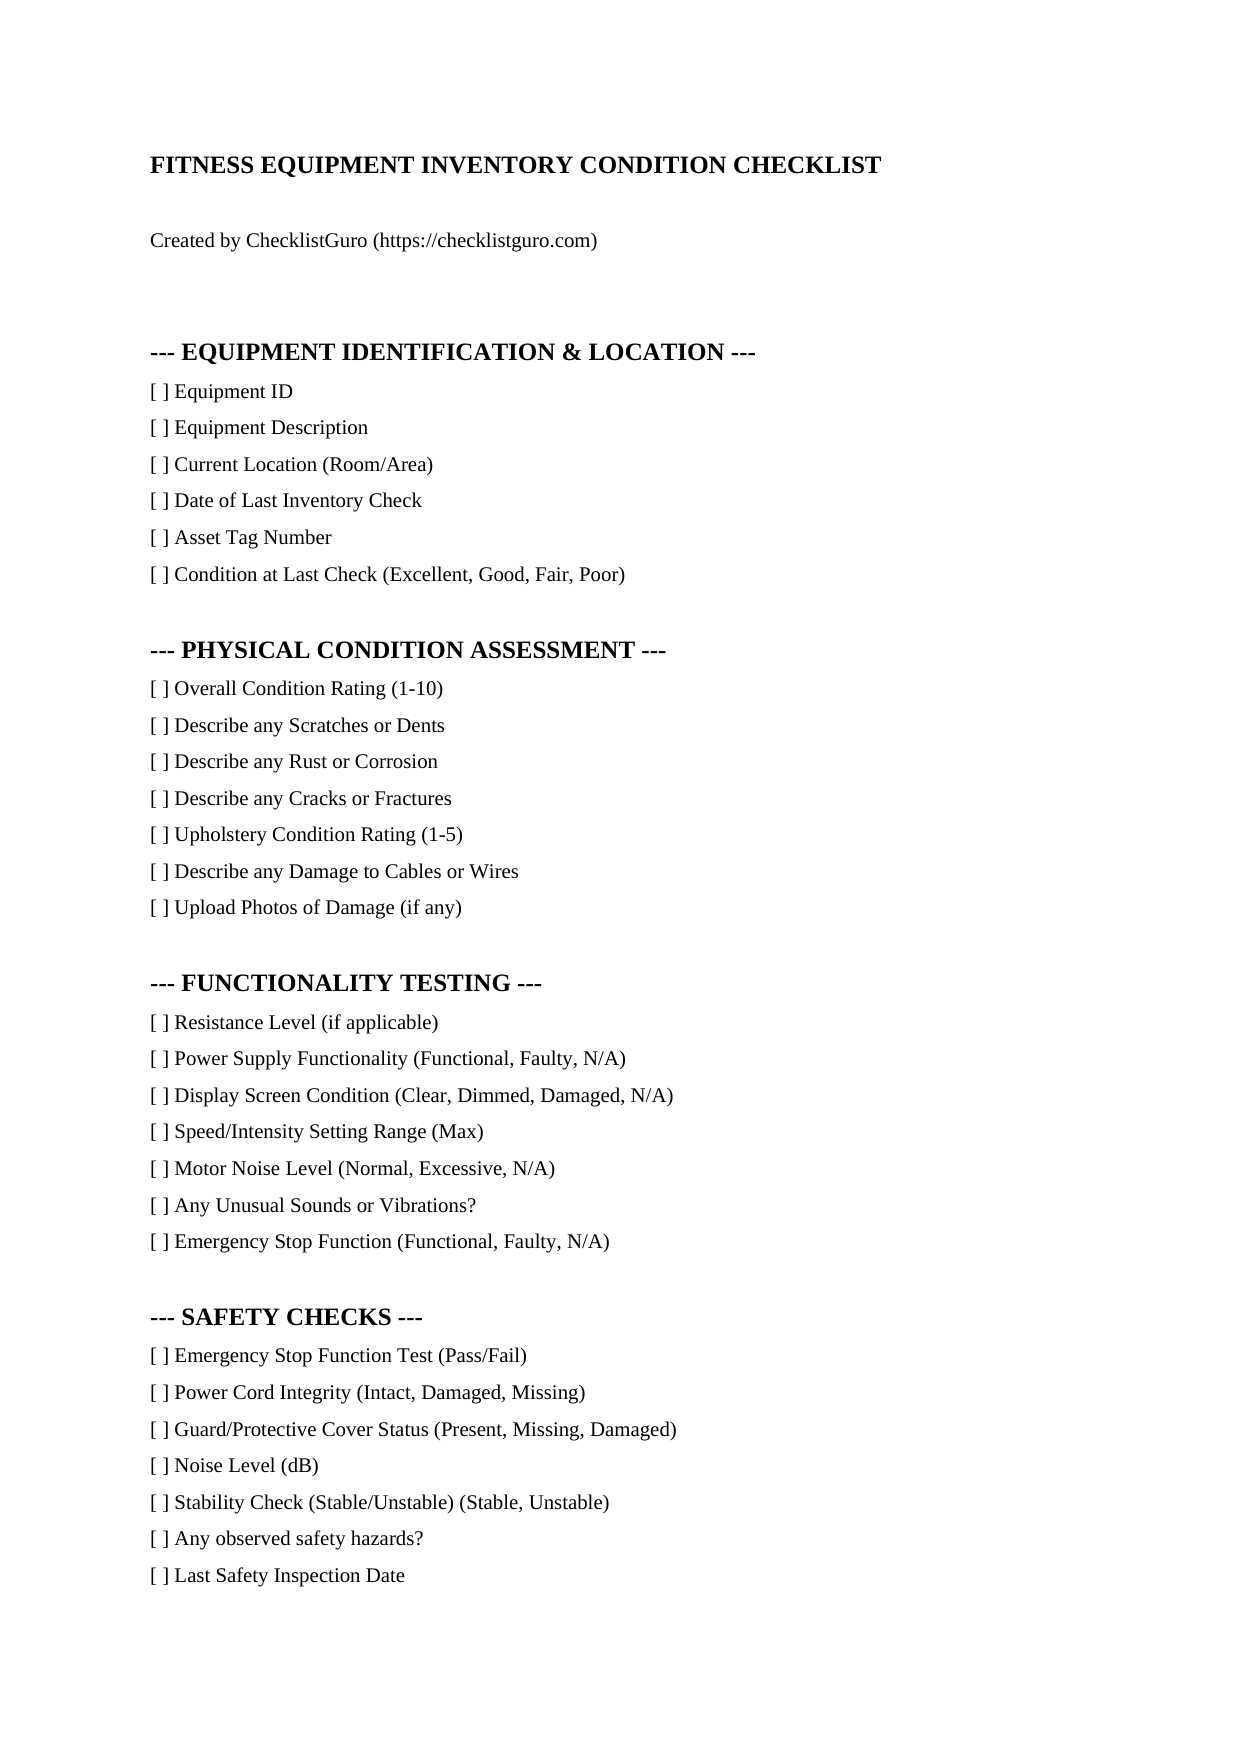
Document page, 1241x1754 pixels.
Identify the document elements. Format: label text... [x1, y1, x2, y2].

text [ ] Equipment Description [150, 415, 1090, 439]
text [ ] Noise Level (dB) [150, 1453, 1090, 1477]
text [ ] Upload Photos of Damage (if any) [150, 895, 1090, 919]
text [ ] Equipment ID [150, 379, 1090, 403]
text [ ] Motor Noise Level (Normal, Excessive, N/A) [150, 1156, 1090, 1180]
text [ ] Last Safety Inspection Date [150, 1563, 1090, 1587]
text [ ] Describe any Rust or Corrosion [150, 749, 1090, 773]
text [ ] Describe any Cracks or Fractures [150, 786, 1090, 810]
text [ ] Display Screen Condition (Clear, Dimmed, Damaged, N/A) [150, 1083, 1090, 1107]
text [ ] Condition at Last Check (Excellent, Good, Fair, Poor) [150, 562, 1090, 586]
text [ ] Upholstery Condition Rating (1-5) [150, 822, 1090, 846]
text [ ] Current Location (Room/Area) [150, 452, 1090, 476]
text [ ] Stability Check (Stable/Unstable) (Stable, Unstable) [150, 1490, 1090, 1514]
text [ ] Speed/Intensity Setting Range (Max) [150, 1119, 1090, 1143]
text [ ] Resistance Level (if applicable) [150, 1010, 1090, 1034]
text [ ] Asset Tag Number [150, 525, 1090, 549]
text FITNESS EQUIPMENT INVENTORY CONDITION CHECKLIST [150, 150, 1090, 179]
text [ ] Overall Condition Rating (1-10) [150, 676, 1090, 700]
text --- FUNCTIONALITY TESTING --- [150, 968, 1090, 997]
text [ ] Guard/Protective Cover Status (Present, Missing, Damaged) [150, 1417, 1090, 1441]
text --- SAFETY CHECKS --- [150, 1302, 1090, 1331]
text --- PHYSICAL CONDITION ASSESSMENT --- [150, 635, 1090, 663]
text --- EQUIPMENT IDENTIFICATION & LOCATION --- [150, 337, 1090, 366]
text [ ] Emergency Stop Function Test (Pass/Fail) [150, 1343, 1090, 1367]
text [ ] Describe any Damage to Cables or Wires [150, 859, 1090, 883]
text [ ] Any observed safety hazards? [150, 1526, 1090, 1550]
text [ ] Describe any Scratches or Dents [150, 712, 1090, 737]
text [ ] Power Cord Integrity (Intact, Damaged, Missing) [150, 1380, 1090, 1404]
text [ ] Date of Last Inventory Check [150, 488, 1090, 512]
text [ ] Power Supply Functionality (Functional, Faulty, N/A) [150, 1046, 1090, 1070]
text [ ] Emergency Stop Function (Functional, Faulty, N/A) [150, 1229, 1090, 1253]
text [ ] Any Unusual Sounds or Vibrations? [150, 1192, 1090, 1217]
text Created by ChecklistGuro (https://checklistguro.com) [150, 228, 1090, 252]
